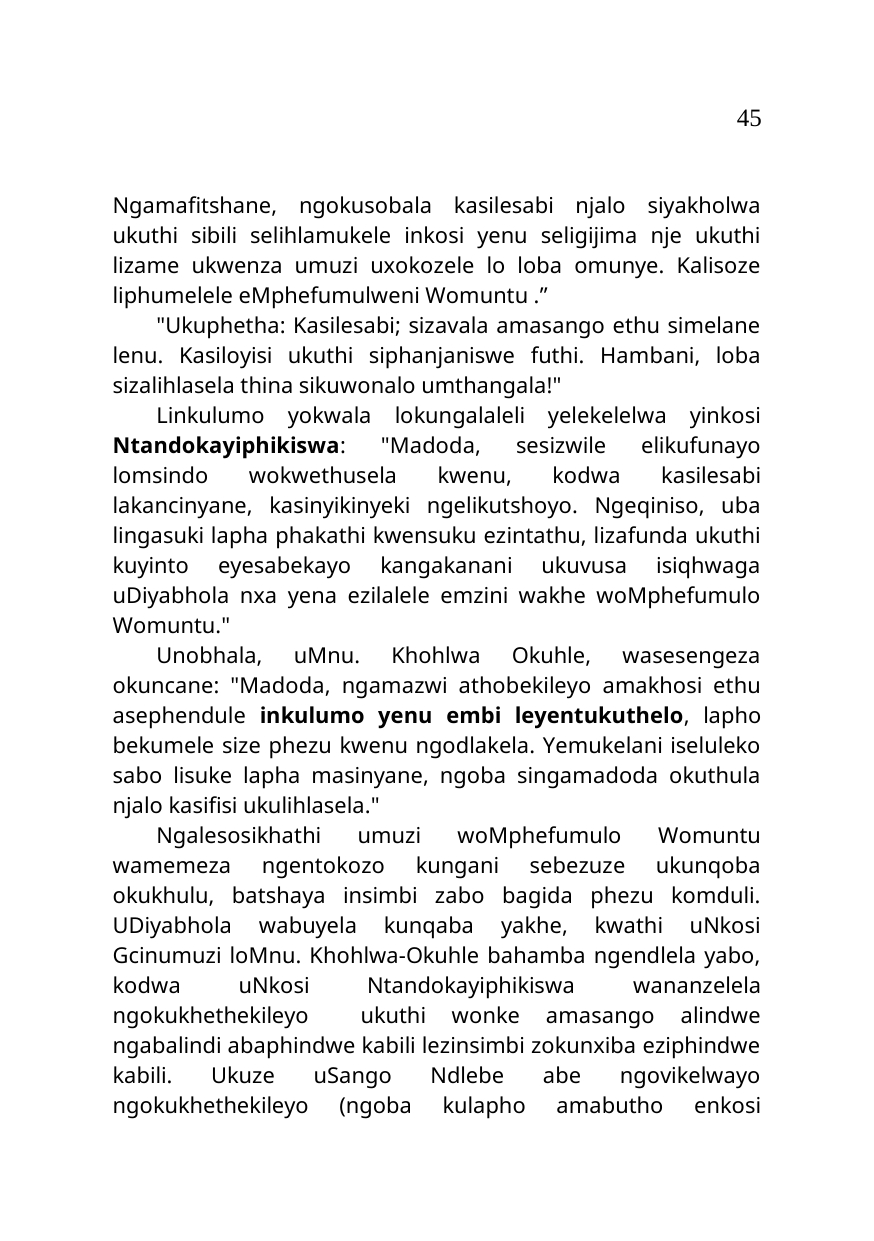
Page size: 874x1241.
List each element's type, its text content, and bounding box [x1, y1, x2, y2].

text Linkulumo yokwala lokungalaleli yelekelelwa yinkosi Ntandokayiphikiswa: "Madoda, sesizwile elikufunayo lomsindo wokwethusela kwenu, kodwa kasilesabi lakancinyane, kasinyikinyeki ngelikutshoyo. Ngeqiniso, uba lingasuki lapha phakathi kwensuku ezintathu, lizafunda ukuthi kuyinto eyesabekayo kangakanani ukuvusa isiqhwaga uDiyabhola nxa yena ezilalele emzini wakhe woMphefumulo Womuntu." [112, 399, 761, 639]
text Ngalesosikhathi umuzi woMphefumulo Womuntu wamemeza ngentokozo kungani sebezuze ukunqoba okukhulu, batshaya insimbi zabo bagida phezu komduli. UDiyabhola wabuyela kunqaba yakhe, kwathi uNkosi Gcinumuzi loMnu. Khohlwa-Okuhle bahamba ngendlela yabo, kodwa uNkosi Ntandokayiphikiswa wananzelela ngokukhethekileyo ukuthi wonke amasango alindwe ngabalindi abaphindwe kabili lezinsimbi zokunxiba eziphindwe kabili. Ukuze uSango Ndlebe abe ngovikelwayo ngokukhethekileyo (ngoba kulapho amabutho enkosi [112, 819, 761, 1119]
text "Ukuphetha: Kasilesabi; sizavala amasango ethu simelane lenu. Kasiloyisi ukuthi siphanjaniswe futhi. Hambani, loba sizalihlasela thina sikuwonalo umthangala!" [112, 309, 761, 399]
text Unobhala, uMnu. Khohlwa Okuhle, wasesengeza okuncane: "Madoda, ngamazwi athobekileyo amakhosi ethu asephendule inkulumo yenu embi leyentukuthelo, lapho bekumele size phezu kwenu ngodlakela. Yemukelani iseluleko sabo lisuke lapha masinyane, ngoba singamadoda okuthula njalo kasifisi ukulihlasela." [112, 639, 761, 819]
text Ngamafitshane, ngokusobala kasilesabi njalo siyakholwa ukuthi sibili selihlamukele inkosi yenu seligijima nje ukuthi lizame ukwenza umuzi uxokozele lo loba omunye. Kalisoze liphumelele eMphefumulweni Womuntu .” [112, 189, 761, 309]
